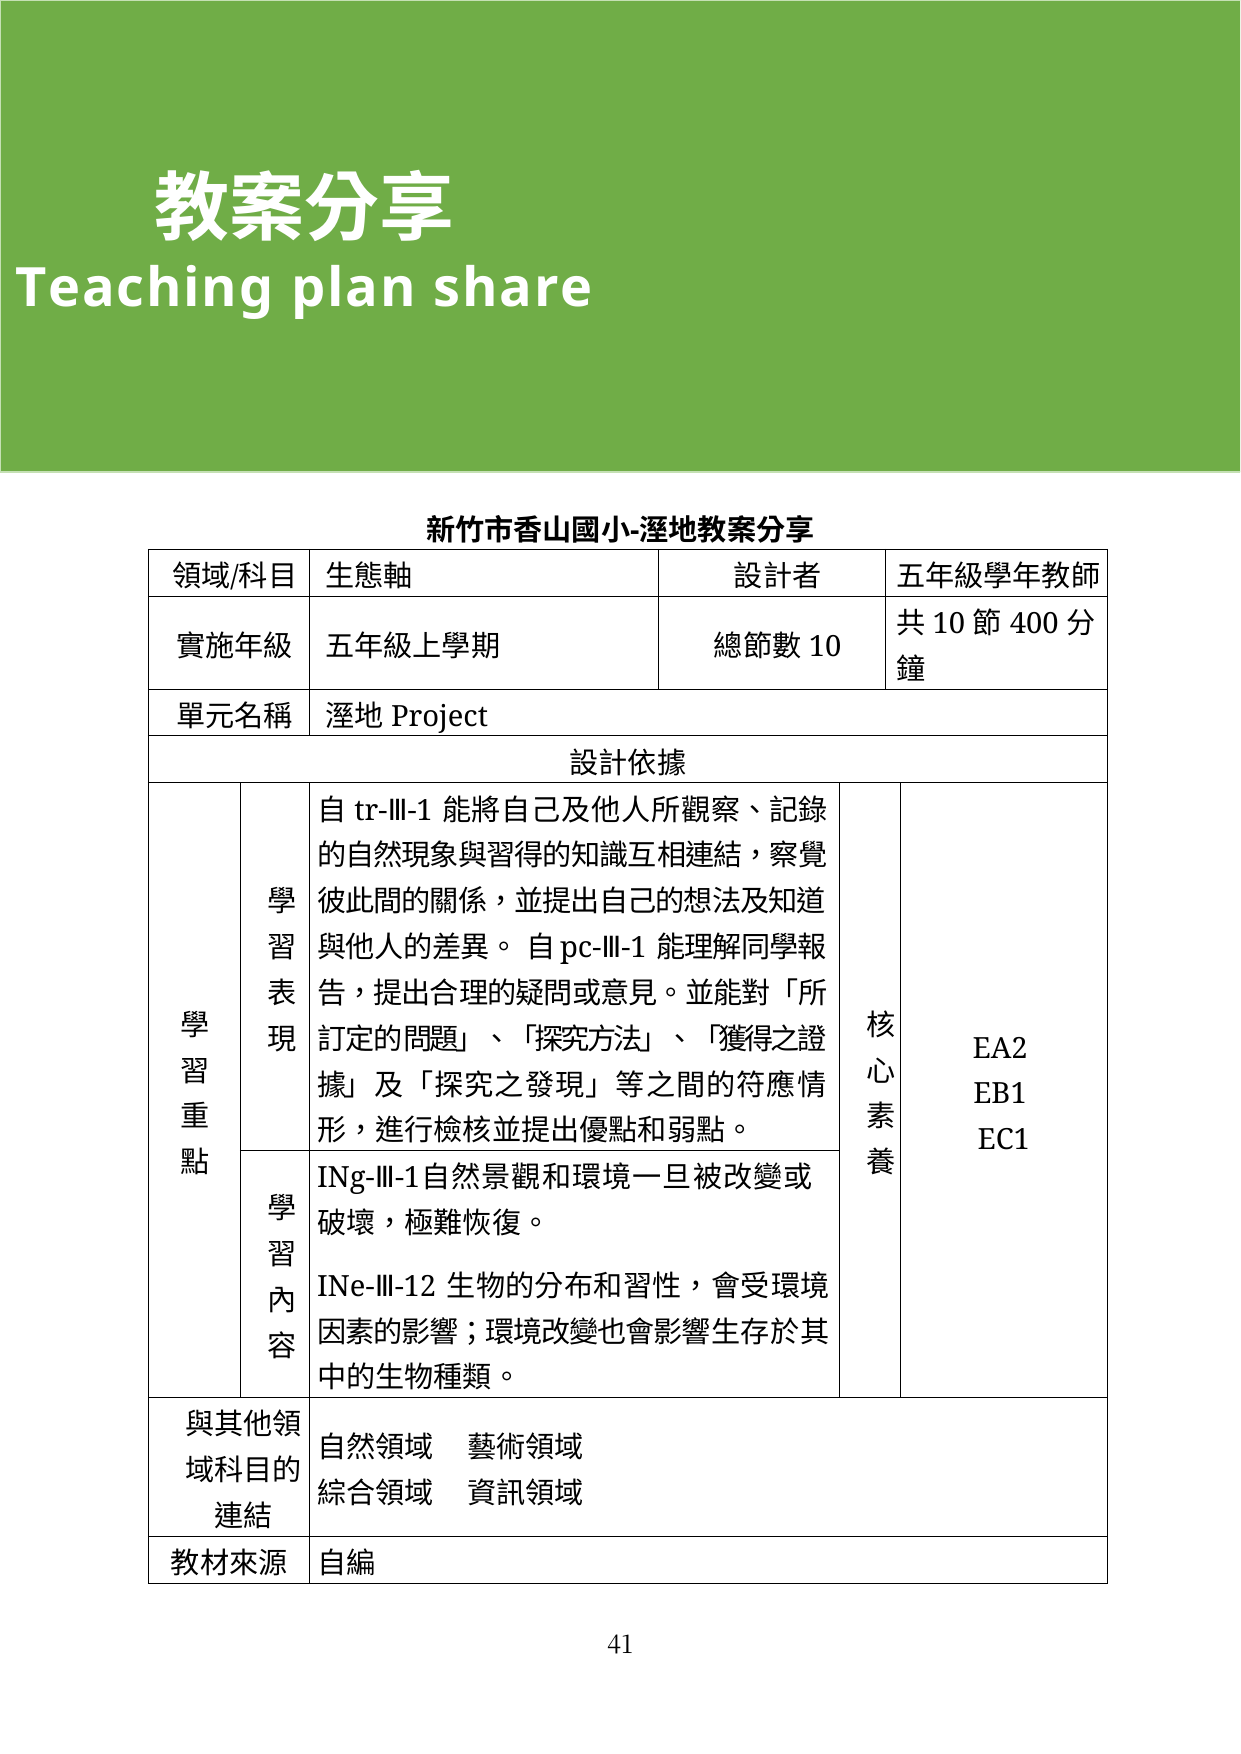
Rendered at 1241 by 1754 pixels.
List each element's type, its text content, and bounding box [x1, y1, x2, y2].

table_cell 共 10 節 400 分鐘 [1093, 597, 1107, 688]
table_cell 設計依據 [1093, 736, 1107, 782]
table_cell EA2 EB1 EC1 [1093, 783, 1107, 1397]
table_cell 自編 [310, 1537, 1107, 1582]
table_header 生態軸 [310, 550, 658, 584]
table_header 領域/科目 [149, 550, 309, 584]
text 新竹市香山國小-溼地教案分享 [148, 506, 1092, 549]
table_header 五年級學年教師 [886, 550, 1107, 596]
table_cell 教材來源 [149, 1547, 309, 1582]
table_cell 溼地 Project [1093, 690, 1107, 735]
table_cell 自然領域 藝術領域 綜合領域 資訊領域 [1093, 1398, 1107, 1536]
table_header 設計者 [659, 550, 885, 584]
